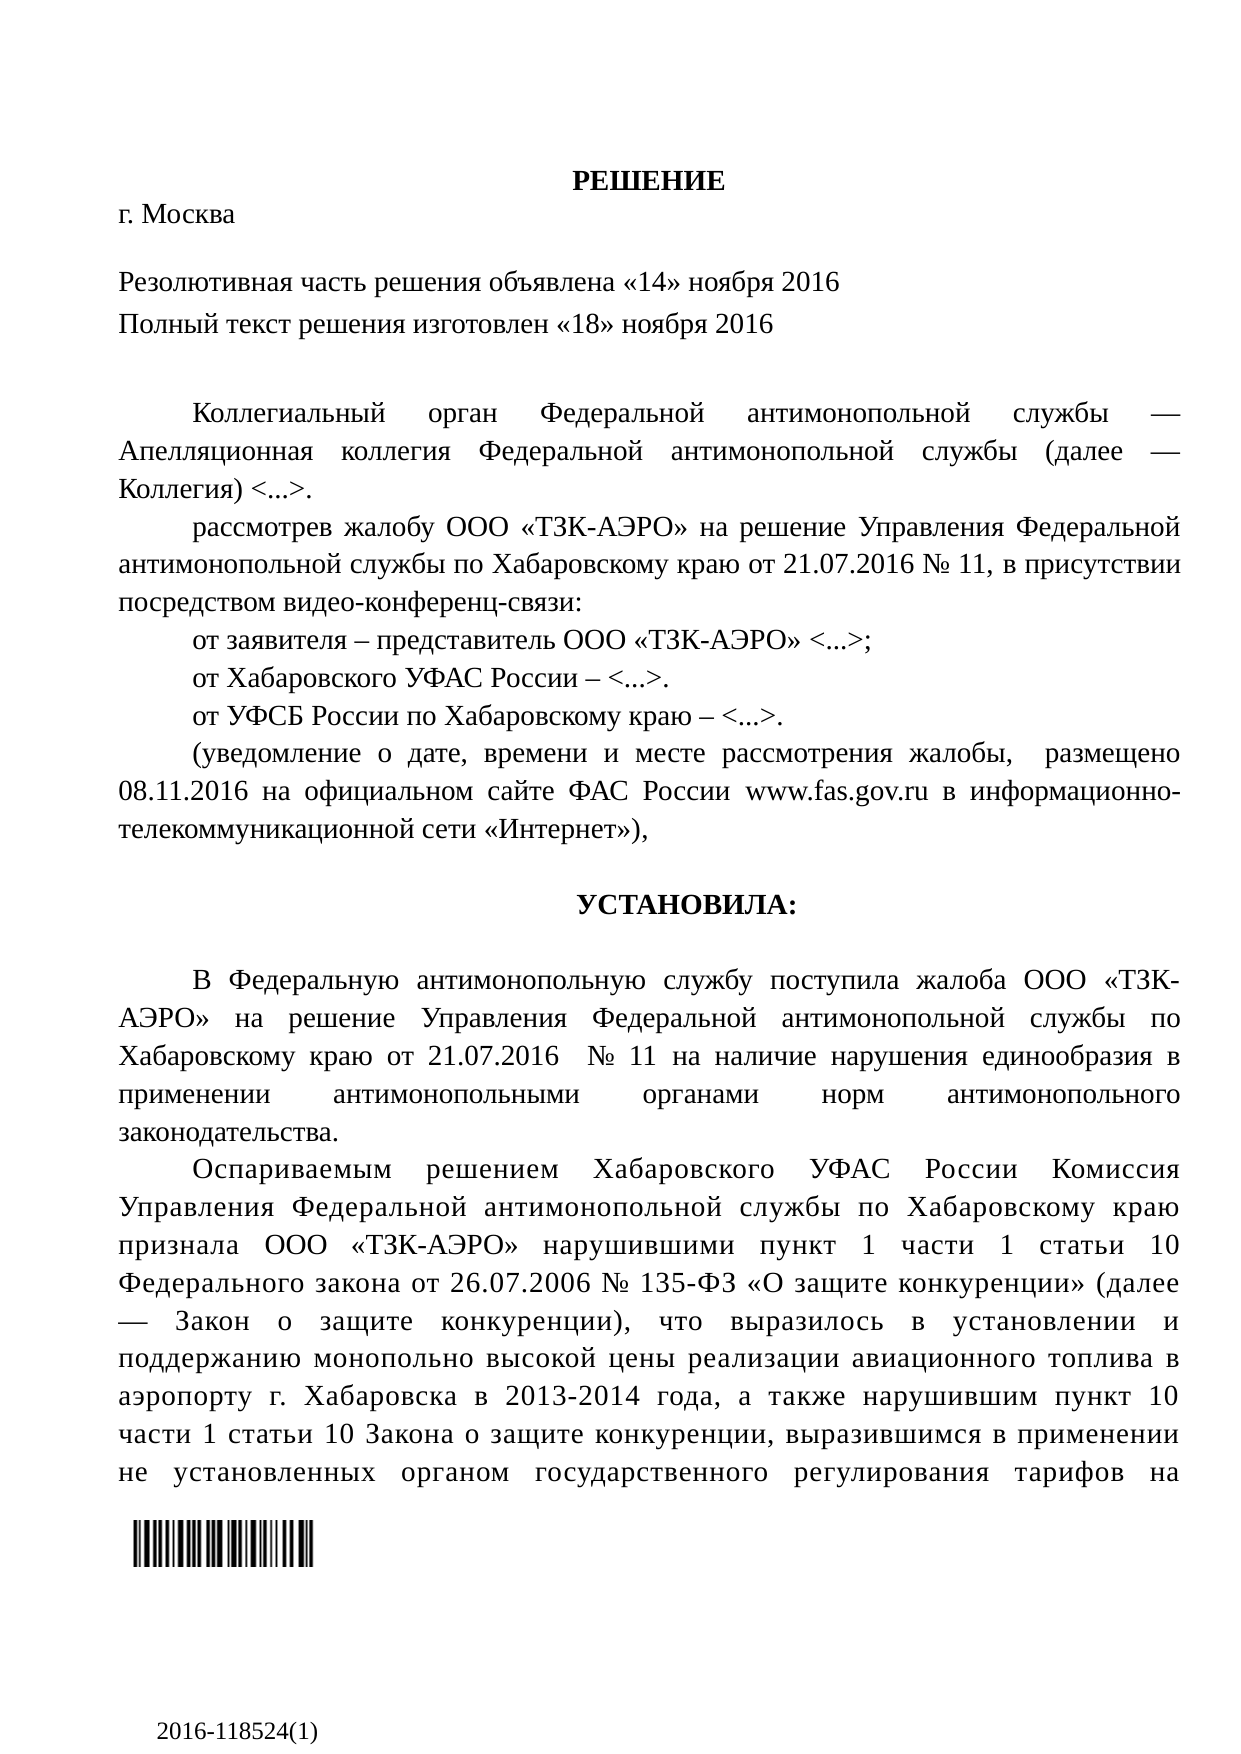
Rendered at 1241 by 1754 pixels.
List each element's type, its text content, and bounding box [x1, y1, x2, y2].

text Коллегиальный орган Федеральной антимонопольной службы — Апелляционная коллегия Федеральной антимонопольной службы (далее — Коллегия) <...>. [118, 391, 1181, 504]
picture [118, 1520, 331, 1567]
text Оспариваемым решением Хабаровского УФАС России Комиссия Управления Федеральной антимонопольной службы по Хабаровскому краю признала ООО «ТЗК-АЭРО» нарушившими пункт 1 части 1 статьи 10 Федерального закона от 26.07.2006 № 135-ФЗ «О защите конкуренции» (далее — Закон о защите конкуренции), что выразилось в установлении и поддержанию монопольно высокой цены реализации авиационного топлива в аэропорту г. Хабаровска в 2013-2014 года, а также нарушившим пункт 10 части 1 статьи 10 Закона о защите конкуренции, выразившимся в применении не установленных органом государственного регулирования тарифов на [118, 1147, 1181, 1487]
text Резолютивная часть решения объявлена «14» ноября 2016 [118, 264, 1181, 297]
table_header [664, 118, 1181, 163]
text (уведомление о дате, времени и месте рассмотрения жалобы, размещено 08.11.2016 на официальном сайте ФАС России www.fas.gov.ru в информационно-телекоммуникационной сети «Интернет»), [118, 731, 1181, 845]
text УСТАНОВИЛА: [118, 882, 1181, 920]
text от УФСБ России по Хабаровскому краю – <...>. [118, 693, 1181, 731]
text рассмотрев жалобу ООО «ТЗК-АЭРО» на решение Управления Федеральной антимонопольной службы по Хабаровскому краю от 21.07.2016 № 11, в присутствии посредством видео-конференц-связи: [118, 504, 1181, 618]
text от заявителя – представитель ООО «ТЗК-АЭРО» <...>; [118, 618, 1181, 656]
text от Хабаровского УФАС России – <...>. [118, 656, 1181, 693]
text В Федеральную антимонопольную службу поступила жалоба ООО «ТЗК-АЭРО» на решение Управления Федеральной антимонопольной службы по Хабаровскому краю от 21.07.2016 № 11 на наличие нарушения единообразия в применении антимонопольными органами норм антимонопольного законодательства. [118, 958, 1181, 1147]
text РЕШЕНИЕ [117, 163, 1181, 197]
text Полный текст решения изготовлен «18» ноября 2016 [118, 306, 1181, 340]
subtitle г. Москва [118, 197, 1181, 230]
